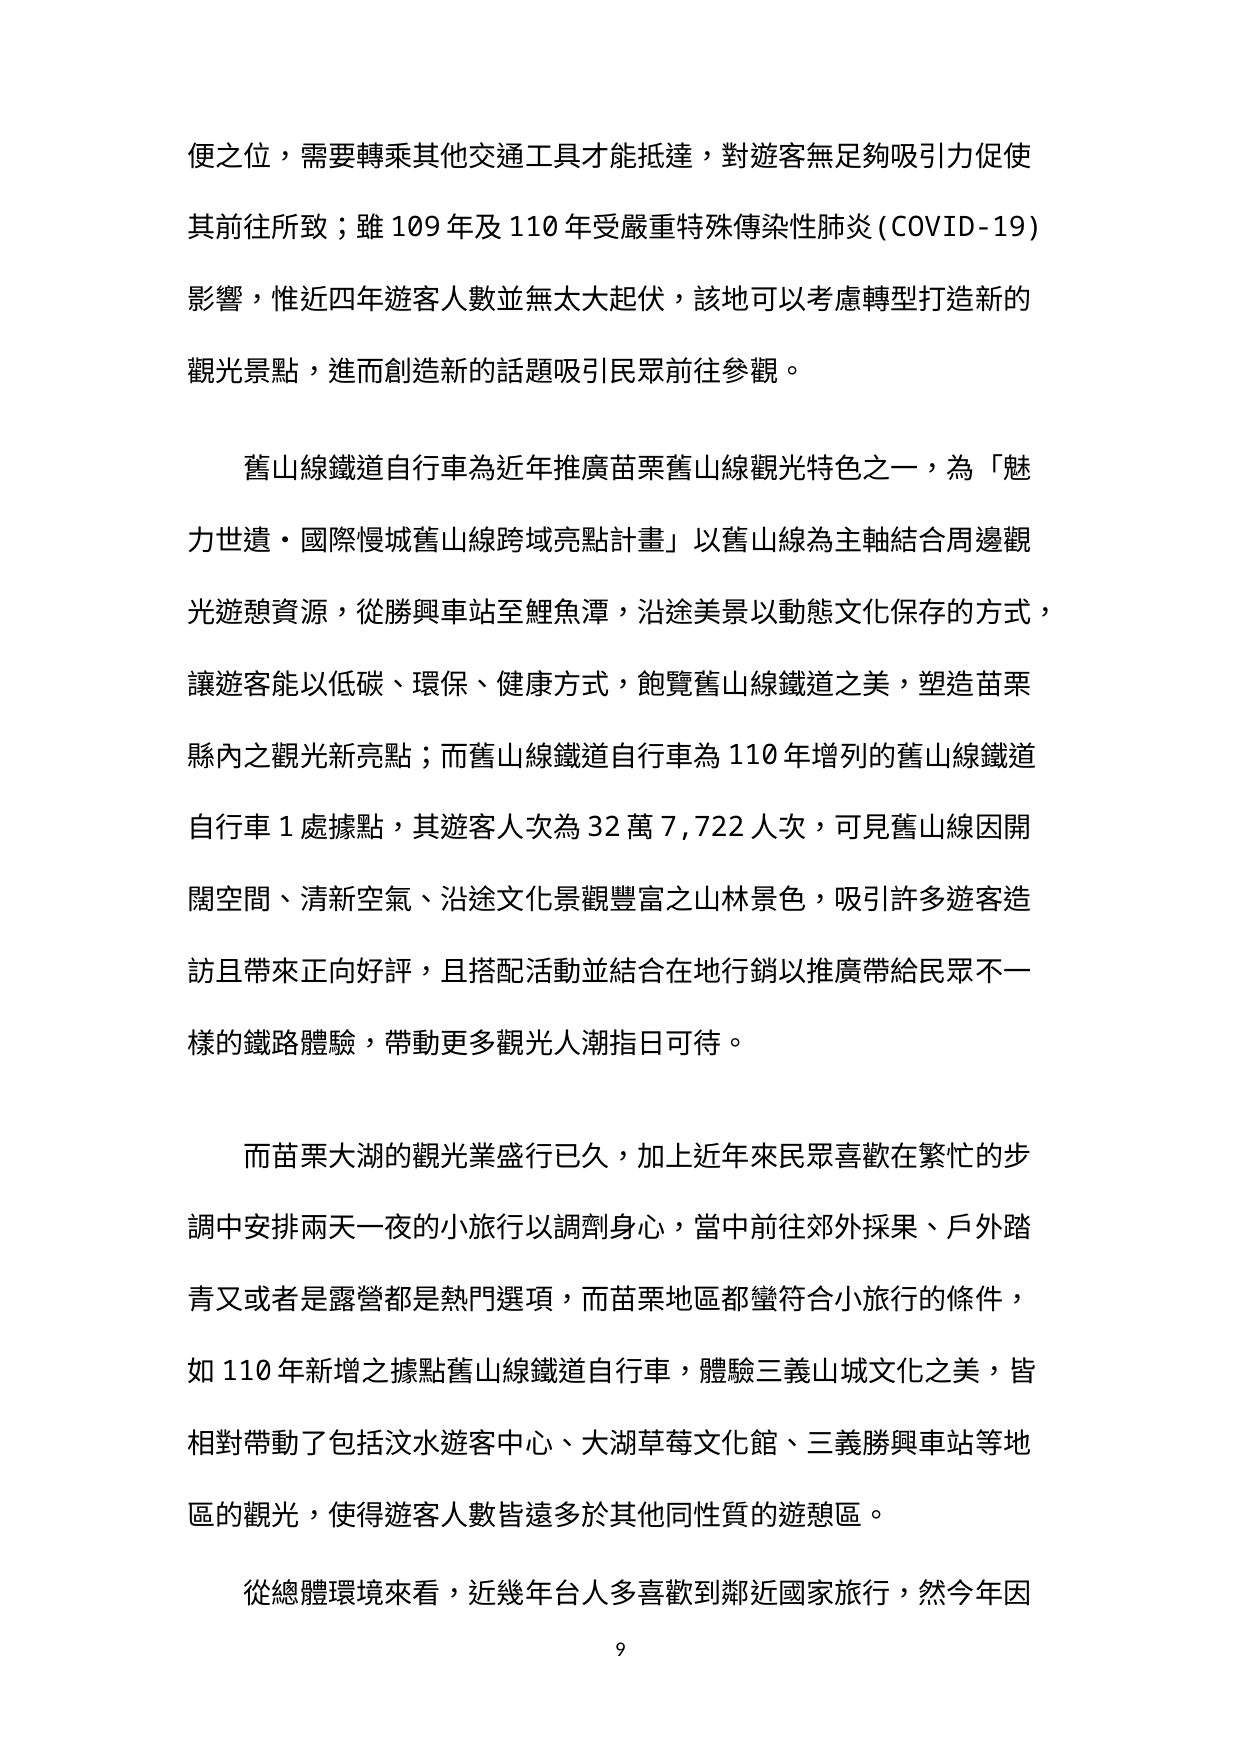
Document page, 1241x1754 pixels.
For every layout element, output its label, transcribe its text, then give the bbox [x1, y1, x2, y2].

text 便之位，需要轉乘其他交通工具才能抵達，對遊客無足夠吸引力促使其前往所致；雖109年及110年受嚴重特殊傳染性肺炎(COVID-19)影響，惟近四年遊客人數並無太大起伏，該地可以考慮轉型打造新的觀光景點，進而創造新的話題吸引民眾前往參觀。 [187, 112, 1053, 390]
text 而苗栗大湖的觀光業盛行已久，加上近年來民眾喜歡在繁忙的步調中安排兩天一夜的小旅行以調劑身心，當中前往郊外採果、戶外踏青又或者是露營都是熱門選項，而苗栗地區都蠻符合小旅行的條件，如110年新增之據點舊山線鐵道自行車，體驗三義山城文化之美，皆相對帶動了包括汶水遊客中心、大湖草莓文化館、三義勝興車站等地區的觀光，使得遊客人數皆遠多於其他同性質的遊憩區。 [187, 1112, 1053, 1534]
text 舊山線鐵道自行車為近年推廣苗栗舊山線觀光特色之一，為「魅力世遺‧國際慢城舊山線跨域亮點計畫」以舊山線為主軸結合周邊觀光遊憩資源，從勝興車站至鯉魚潭，沿途美景以動態文化保存的方式，讓遊客能以低碳、環保、健康方式，飽覽舊山線鐵道之美，塑造苗栗縣內之觀光新亮點；而舊山線鐵道自行車為110年增列的舊山線鐵道自行車1處據點，其遊客人次為32萬7,722人次，可見舊山線因開闊空間、清新空氣、沿途文化景觀豐富之山林景色，吸引許多遊客造訪且帶來正向好評，且搭配活動並結合在地行銷以推廣帶給民眾不一樣的鐵路體驗，帶動更多觀光人潮指日可待。 [187, 425, 1053, 1062]
text 從總體環境來看，近幾年台人多喜歡到鄰近國家旅行，然今年因為疫情影響關係，民眾因而轉戰國內旅遊。本縣擁有花卉水果、溫泉、農特產、美食小吃等資源，並藉由交通部觀光局推廣「自行車旅遊年」，苗栗自行車道路網中最具代表性的「綠光海風自行車道」，坡度起伏小、植生豐富，沿線有龍鳳漁港、假日之森、過港貝化石層、好望角、落日大道、通霄神社、苑港濱海公園等沿海景致具有別於山城的海景風光，亦是一大亮點。而近年縣府也打造苗栗慢魚海岸計畫，搭配本縣六個經典小鎮、兩個國際慢城及最美公路-日落大道，結合客家、閩南及原住民的文化特色，連結周邊熱門景點透過強化地方特色來吸引民眾，體驗深度旅遊，讓遊客人數得以不受環境及疫情影響，進而逆勢成長，達到活絡地方帶動產業觀光之成效。 [187, 1550, 1053, 1612]
